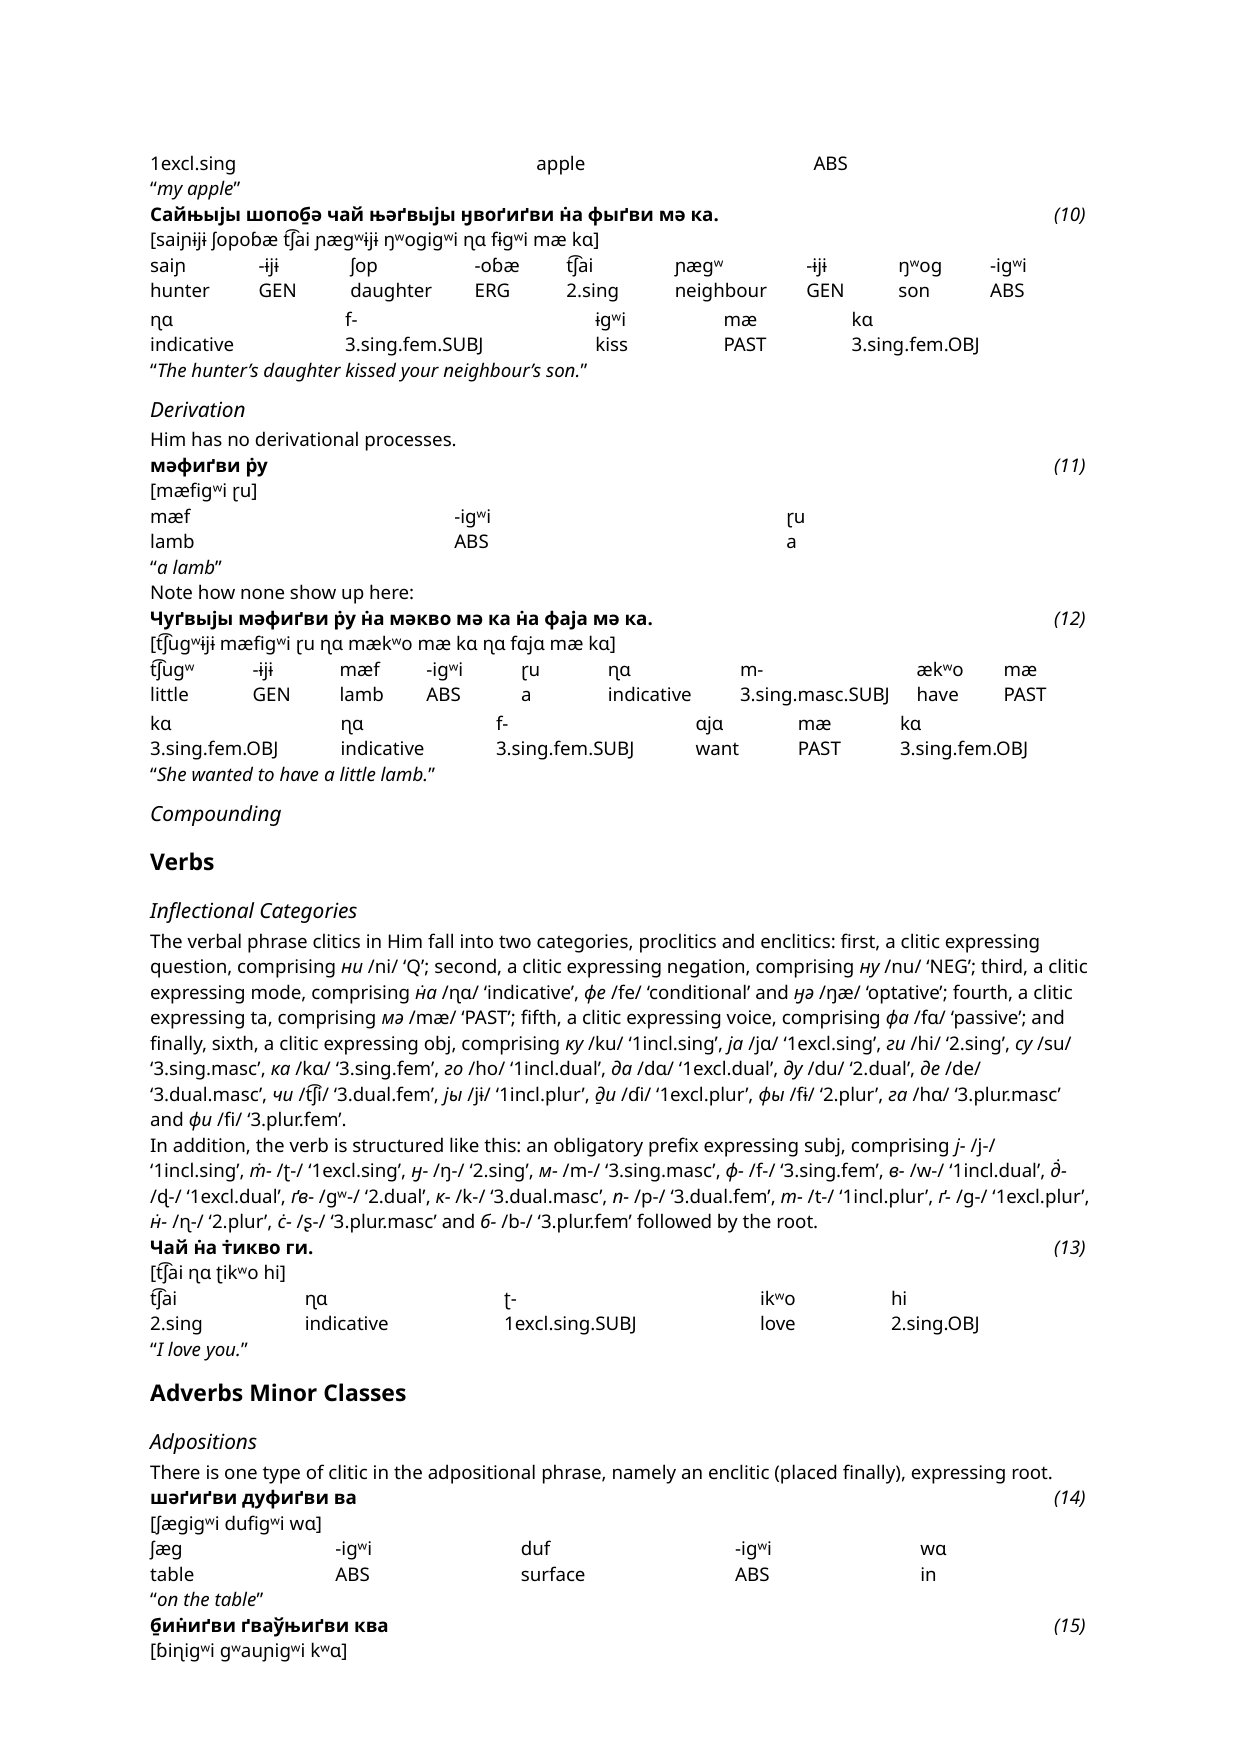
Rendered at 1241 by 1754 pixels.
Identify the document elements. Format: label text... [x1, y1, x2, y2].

table_cell a [521, 682, 608, 707]
table_header ɳɑ [305, 1285, 504, 1311]
table_header ʈ- [504, 1285, 760, 1311]
text мәфиґви р̇у (11) [150, 452, 1090, 478]
subtitle Adpositions [150, 1427, 1090, 1456]
table_cell 3.sing.fem.SUBJ [496, 736, 695, 761]
table_cell apple [536, 150, 813, 176]
table_cell 2.sing.OBJ [891, 1311, 1090, 1336]
table_header mæ [723, 306, 851, 331]
table_header ʃæɡ [150, 1536, 335, 1561]
table_cell 2.sing [566, 278, 674, 303]
table_header -iɡʷi [335, 1536, 521, 1561]
table_cell little [150, 682, 252, 707]
table_header mæ [1003, 656, 1090, 682]
table_cell 1excl.sing [150, 150, 536, 176]
table_cell lamb [339, 682, 426, 707]
subtitle Compounding [150, 799, 1090, 828]
table_cell have [916, 682, 1003, 707]
table_header -ɨjɨ [806, 252, 898, 278]
table_cell GEN [253, 682, 339, 707]
table_header ɲæɡʷ [675, 252, 806, 278]
table_cell 3.sing.fem.OBJ [150, 736, 340, 761]
table_cell PAST [723, 331, 851, 357]
table_header -iɡʷi [990, 252, 1090, 278]
text “She wanted to have a little lamb.” [150, 761, 1090, 787]
table_header kɑ [900, 710, 1090, 736]
table_cell indicative [305, 1311, 504, 1336]
table_cell ABS [735, 1561, 920, 1587]
table_cell love [760, 1311, 891, 1336]
table_header -ɨjɨ [253, 656, 339, 682]
table_cell PAST [1003, 682, 1090, 707]
text In addition, the verb is structured like this: an obligatory prefix expressing subj, comprising ј- /j-/ ‘1incl.sing’, т̇- /ʈ-/ ‘1excl.sing’, ӈ- /ŋ-/ ‘2.sing’, м- /m-/ ‘3.sing.masc’, ф- /f-/ ‘3.sing.fem’, в- /w-/ ‘1incl.dual’, д̇- /ɖ-/ ‘1excl.dual’, ґв- /ɡʷ-/ ‘2.dual’, к- /k-/ ‘3.dual.masc’, п- /p-/ ‘3.dual.fem’, т- /t-/ ‘1incl.plur’, ґ- /ɡ-/ ‘1excl.plur’, н̇- /ɳ-/ ‘2.plur’, с̇- /ʂ-/ ‘3.plur.masc’ and б- /b-/ ‘3.plur.fem’ followed by the root. [150, 1132, 1090, 1234]
table_cell 3.sing.fem.OBJ [900, 736, 1090, 761]
table_cell ABS [426, 682, 521, 707]
table_header t͡ʃai [566, 252, 674, 278]
text “my apple” [150, 176, 1090, 201]
table_cell indicative [340, 736, 496, 761]
table_header f- [496, 710, 695, 736]
text “a lamb” [150, 554, 1090, 580]
table_cell surface [521, 1561, 735, 1587]
table_cell in [920, 1561, 1090, 1587]
table_header ɨɡʷi [595, 306, 723, 331]
table_header -iɡʷi [426, 656, 521, 682]
text [ɓiɳiɡʷi ɡʷauɲiɡʷi kʷɑ] [150, 1638, 1090, 1663]
text б̱ин̇иґви ґваўњиґви ква (15) [150, 1612, 1090, 1638]
table_cell table [150, 1561, 335, 1587]
table_header f- [345, 306, 595, 331]
table_header ɽu [521, 656, 608, 682]
table_cell GEN [806, 278, 898, 303]
text [t͡ʃuɡʷɨjɨ mæfiɡʷi ɽu ɳɑ mækʷo mæ kɑ ɳɑ fɑjɑ mæ kɑ] [150, 631, 1090, 656]
text шәґиґви дуфиґви ва (14) [150, 1484, 1090, 1510]
table_cell ABS [813, 150, 1090, 176]
table_header -ɨjɨ [258, 252, 350, 278]
table_header ŋʷoɡ [898, 252, 990, 278]
table_cell ABS [454, 529, 786, 554]
text Чай н̇а т̇икво ги. (13) [150, 1234, 1090, 1260]
table_header ækʷo [916, 656, 1003, 682]
table_cell GEN [258, 278, 350, 303]
table_header mæf [150, 503, 454, 529]
table_header t͡ʃai [150, 1285, 304, 1311]
text Him has no derivational processes. [150, 427, 1090, 452]
text “on the table” [150, 1587, 1090, 1612]
text [ʃæɡiɡʷi dufiɡʷi wɑ] [150, 1510, 1090, 1536]
table_cell ABS [990, 278, 1090, 303]
table_header ɑjɑ [695, 710, 798, 736]
text [t͡ʃai ɳɑ ʈikʷo hi] [150, 1260, 1090, 1285]
text “The hunter’s daughter kissed your neighbour’s son.” [150, 357, 1090, 382]
table_header wɑ [920, 1536, 1090, 1561]
table_cell son [898, 278, 990, 303]
table_cell hunter [150, 278, 258, 303]
table_header -iɡʷi [454, 503, 786, 529]
text There is one type of clitic in the adpositional phrase, namely an enclitic (placed finally), expressing root. [150, 1459, 1090, 1484]
table_header saiɲ [150, 252, 258, 278]
table_cell lamb [150, 529, 454, 554]
text Чуґвыјы мәфиґви р̇у н̇а мәкво мә ка н̇а фаја мә ка. (12) [150, 605, 1090, 631]
table_cell 3.sing.fem.OBJ [851, 331, 1090, 357]
table_cell a [786, 529, 1090, 554]
table_cell indicative [150, 331, 345, 357]
table_cell 3.sing.masc.SUBJ [740, 682, 916, 707]
table_cell ERG [474, 278, 566, 303]
table_cell neighbour [675, 278, 806, 303]
table_cell 3.sing.fem.SUBJ [345, 331, 595, 357]
table_header mæ [798, 710, 900, 736]
table_header m- [740, 656, 916, 682]
table_cell ABS [335, 1561, 521, 1587]
table_header ɳɑ [150, 306, 345, 331]
table_header -oɓæ [474, 252, 566, 278]
text The verbal phrase clitics in Him fall into two categories, proclitics and enclitics: first, a clitic expressing question, comprising ни /ni/ ‘Q’; second, a clitic expressing negation, comprising ну /nu/ ‘NEG’; third, a clitic expressing mode, comprising н̇а /ɳɑ/ ‘indicative’, фе /fe/ ‘conditional’ and ӈә /ŋæ/ ‘optative’; fourth, a clitic expressing ta, comprising мә /mæ/ ‘PAST’; fifth, a clitic expressing voice, comprising фа /fɑ/ ‘passive’; and finally, sixth, a clitic expressing obj, comprising ку /ku/ ‘1incl.sing’, ја /jɑ/ ‘1excl.sing’, ги /hi/ ‘2.sing’, су /su/ ‘3.sing.masc’, ка /kɑ/ ‘3.sing.fem’, го /ho/ ‘1incl.dual’, да /dɑ/ ‘1excl.dual’, ду /du/ ‘2.dual’, де /de/ ‘3.dual.masc’, чи /t͡ʃi/ ‘3.dual.fem’, јы /jɨ/ ‘1incl.plur’, д̱и /ɗi/ ‘1excl.plur’, фы /fɨ/ ‘2.plur’, га /hɑ/ ‘3.plur.masc’ and фи /fi/ ‘3.plur.fem’. [150, 928, 1090, 1132]
subtitle Derivation [150, 395, 1090, 423]
table_cell 2.sing [150, 1311, 304, 1336]
text “I love you.” [150, 1336, 1090, 1362]
table_cell kiss [595, 331, 723, 357]
table_cell PAST [798, 736, 900, 761]
table_header ɳɑ [340, 710, 496, 736]
table_header -iɡʷi [735, 1536, 920, 1561]
text [saiɲɨjɨ ʃopoɓæ t͡ʃai ɲæɡʷɨjɨ ŋʷoɡiɡʷi ɳɑ fɨɡʷi mæ kɑ] [150, 227, 1090, 252]
table_cell daughter [350, 278, 474, 303]
table_header t͡ʃuɡʷ [150, 656, 252, 682]
table_cell want [695, 736, 798, 761]
table_header ʃop [350, 252, 474, 278]
table_header kɑ [150, 710, 340, 736]
text Note how none show up here: [150, 580, 1090, 605]
subtitle Inflectional Categories [150, 896, 1090, 925]
table_header mæf [339, 656, 426, 682]
table_header ɳɑ [608, 656, 740, 682]
table_header ɽu [786, 503, 1090, 529]
table_header hi [891, 1285, 1090, 1311]
text [mæfiɡʷi ɽu] [150, 478, 1090, 503]
table_cell 1excl.sing.SUBJ [504, 1311, 760, 1336]
table_header kɑ [851, 306, 1090, 331]
subtitle Adverbs Minor Classes [150, 1377, 1090, 1409]
table_cell indicative [608, 682, 740, 707]
table_header duf [521, 1536, 735, 1561]
text Сайњыјы шопоб̱ә чай њәґвыјы ӈвоґиґви н̇а фыґви мә ка. (10) [150, 201, 1090, 227]
subtitle Verbs [150, 846, 1090, 878]
table_header ikʷo [760, 1285, 891, 1311]
